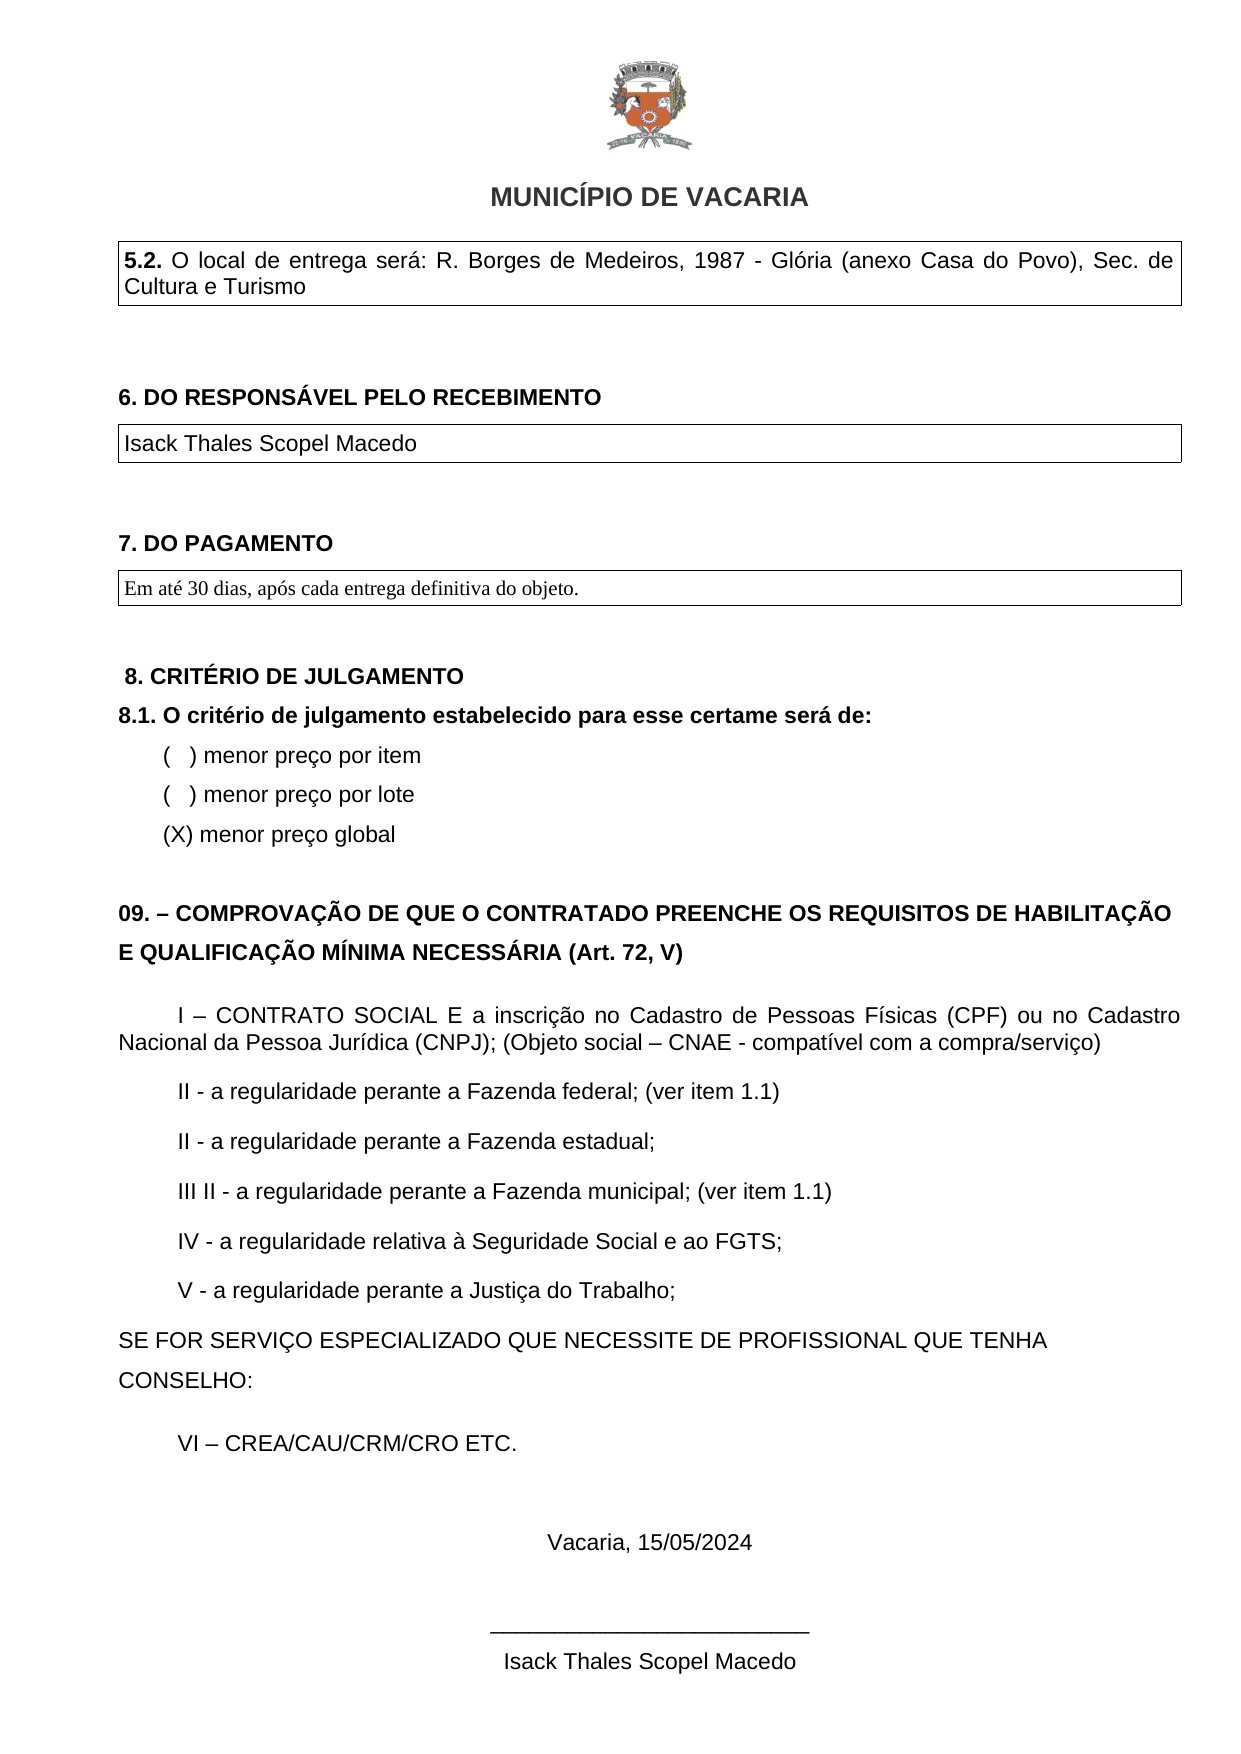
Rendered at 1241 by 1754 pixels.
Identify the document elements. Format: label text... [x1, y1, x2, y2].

text IV - a regularidade relativa à Seguridade Social e ao FGTS; [118, 1228, 1181, 1254]
table_header Isack Thales Scopel Macedo [119, 425, 1181, 462]
text SE FOR SERVIÇO ESPECIALIZADO QUE NECESSITE DE PROFISSIONAL QUE TENHA CONSELHO: [118, 1327, 1181, 1393]
text Isack Thales Scopel Macedo [118, 1648, 1181, 1674]
text II - a regularidade perante a Fazenda estadual; [118, 1128, 1181, 1154]
text (X) menor preço global [118, 821, 1181, 847]
picture [606, 60, 693, 150]
list 6. DO RESPONSÁVEL PELO RECEBIMENTO [118, 384, 1181, 411]
text ( ) menor preço por lote [118, 781, 1181, 808]
text V - a regularidade perante a Justiça do Trabalho; [118, 1277, 1181, 1304]
text VI – CREA/CAU/CRM/CRO ETC. [118, 1429, 1181, 1456]
text 8.1. O critério de julgamento estabelecido para esse certame será de: [118, 702, 1181, 729]
text I – CONTRATO SOCIAL E a inscrição no Cadastro de Pessoas Físicas (CPF) ou no Cadastro Nacional da Pessoa Jurídica (CNPJ); (Objeto social – CNAE - compatível com a compra/serviço) [118, 1002, 1181, 1055]
text III II - a regularidade perante a Fazenda municipal; (ver item 1.1) [118, 1178, 1181, 1204]
text Vacaria, 15/05/2024 [118, 1529, 1181, 1556]
text 8. CRITÉRIO DE JULGAMENTO [118, 663, 1181, 689]
table_header 5.2. O local de entrega será: R. Borges de Medeiros, 1987 - Glória (anexo Casa do Povo), Sec. de Cultura e Turismo [119, 242, 1181, 305]
text ( ) menor preço por item [118, 742, 1181, 768]
list 7. DO PAGAMENTO [118, 530, 1181, 556]
text II - a regularidade perante a Fazenda federal; (ver item 1.1) [118, 1078, 1181, 1104]
text _________________________ [118, 1608, 1181, 1634]
table_header Em até 30 dias, após cada entrega definitiva do objeto. [119, 571, 1181, 605]
list 09. – COMPROVAÇÃO DE QUE O CONTRATADO PREENCHE OS REQUISITOS DE HABILITAÇÃO E QUALIFICAÇÃO MÍNIMA NECESSÁRIA (Art. 72, V) [118, 900, 1181, 966]
